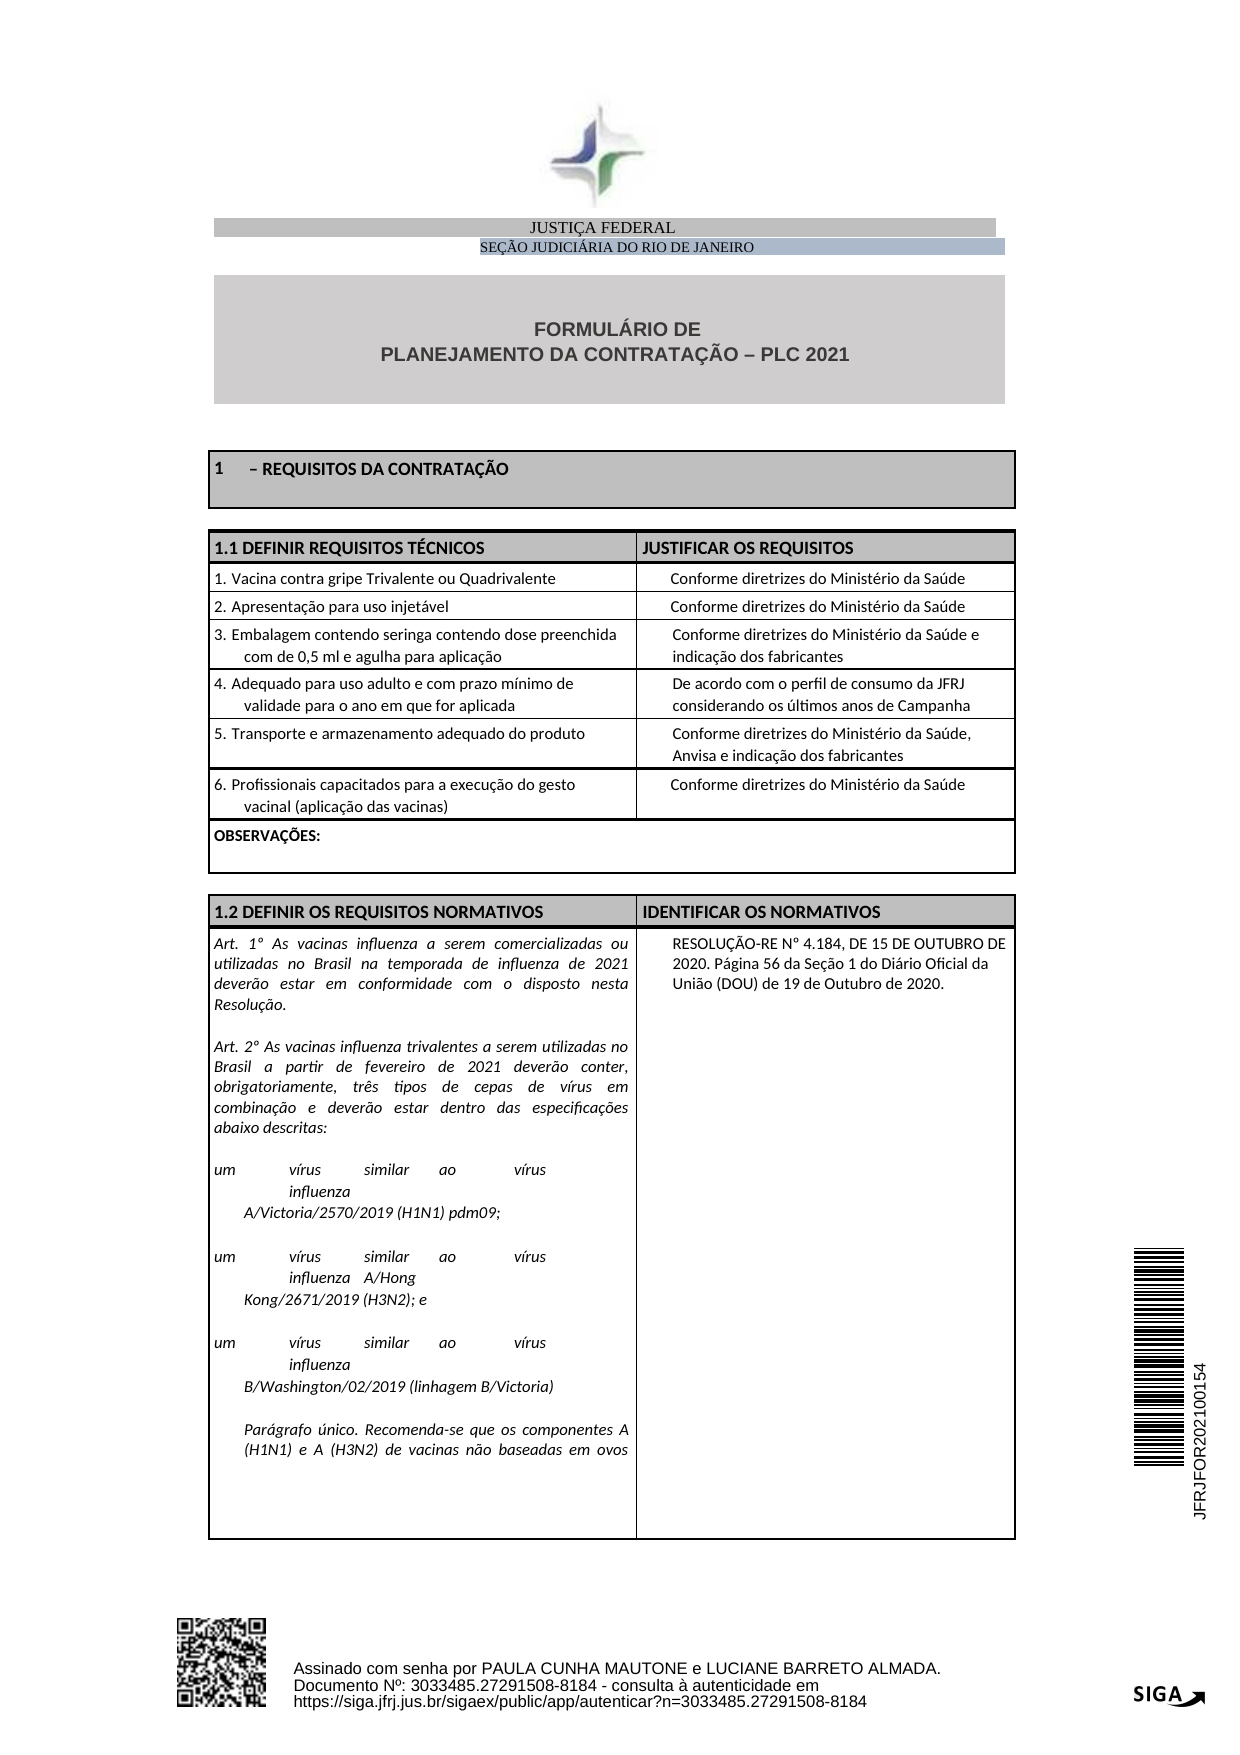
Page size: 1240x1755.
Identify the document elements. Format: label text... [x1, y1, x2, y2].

text PLANEJAMENTO DA CONTRATAÇÃO – PLC 2021 [214, 343, 1005, 365]
table_header – REQUISITOS DA CONTRATAÇÃO [244, 452, 1014, 507]
table_cell Conforme diretrizes do Ministério da Saúde [637, 770, 1014, 818]
table_cell 6. Profissionais capacitados para a execução do gesto vacinal (aplicação das vacinas) [210, 770, 636, 818]
table_cell Conforme diretrizes do Ministério da Saúde e indicação dos fabricantes [637, 620, 1014, 668]
table_header 1 [210, 452, 244, 507]
table_cell 2. Apresentação para uso injetável [210, 592, 636, 618]
table_header IDENTIFICAR OS NORMATIVOS [637, 896, 1014, 925]
table_header JUSTIFICAR OS REQUISITOS [637, 533, 1014, 561]
subtitle SEÇÃO JUDICIÁRIA DO RIO DE JANEIRO [480, 238, 1005, 255]
table_cell RESOLUÇÃO-RE Nº 4.184, DE 15 DE OUTUBRO DE 2020. Página 56 da Seção 1 do Diário Oficial da União (DOU) de 19 de Outubro de 2020. [637, 929, 1014, 1538]
table_cell 5. Transporte e armazenamento adequado do produto [210, 719, 636, 767]
table_cell 3. Embalagem contendo seringa contendo dose preenchida com de 0,5 ml e agulha para aplicação [210, 620, 636, 668]
subtitle JUSTIÇA FEDERAL [214, 218, 996, 237]
table_cell OBSERVAÇÕES: [210, 821, 636, 872]
table_cell 4. Adequado para uso adulto e com prazo mínimo de validade para o ano em que for aplicada [210, 670, 636, 717]
table_cell Conforme diretrizes do Ministério da Saúde [637, 564, 1014, 591]
table_cell 1. Vacina contra gripe Trivalente ou Quadrivalente [210, 564, 636, 591]
table_cell Art. 1º As vacinas influenza a serem comercializadas ou utilizadas no Brasil na temporada de influenza de 2021 deverão estar em conformidade com o disposto nesta Resolução. Art. 2º As vacinas influenza trivalentes a serem utilizadas no Brasil a partir de fevereiro de 2021 deverão conter, obrigatoriamente, três tipos de cepas de vírus em combinação e deverão estar dentro das especificações abaixo descritas: um vírus similar ao vírus influenza A/Victoria/2570/2019 (H1N1) pdm09; um vírus similar ao vírus influenza A/Hong Kong/2671/2019 (H3N2); e um vírus similar ao vírus influenza B/Washington/02/2019 (linhagem B/Victoria) Parágrafo único. Recomenda-se que os componentes A (H1N1) e A (H3N2) de vacinas não baseadas em ovos [210, 929, 636, 1538]
table_cell Conforme diretrizes do Ministério da Saúde [637, 592, 1014, 618]
text FORMULÁRIO DE [214, 318, 1005, 341]
table_header 1.2 DEFINIR OS REQUISITOS NORMATIVOS [210, 896, 636, 925]
table_cell De acordo com o perfil de consumo da JFRJ considerando os últimos anos de Campanha [637, 670, 1014, 717]
table_cell Conforme diretrizes do Ministério da Saúde, Anvisa e indicação dos fabricantes [637, 719, 1014, 767]
table_cell [636, 821, 1014, 872]
table_header 1.1 DEFINIR REQUISITOS TÉCNICOS [210, 533, 636, 561]
